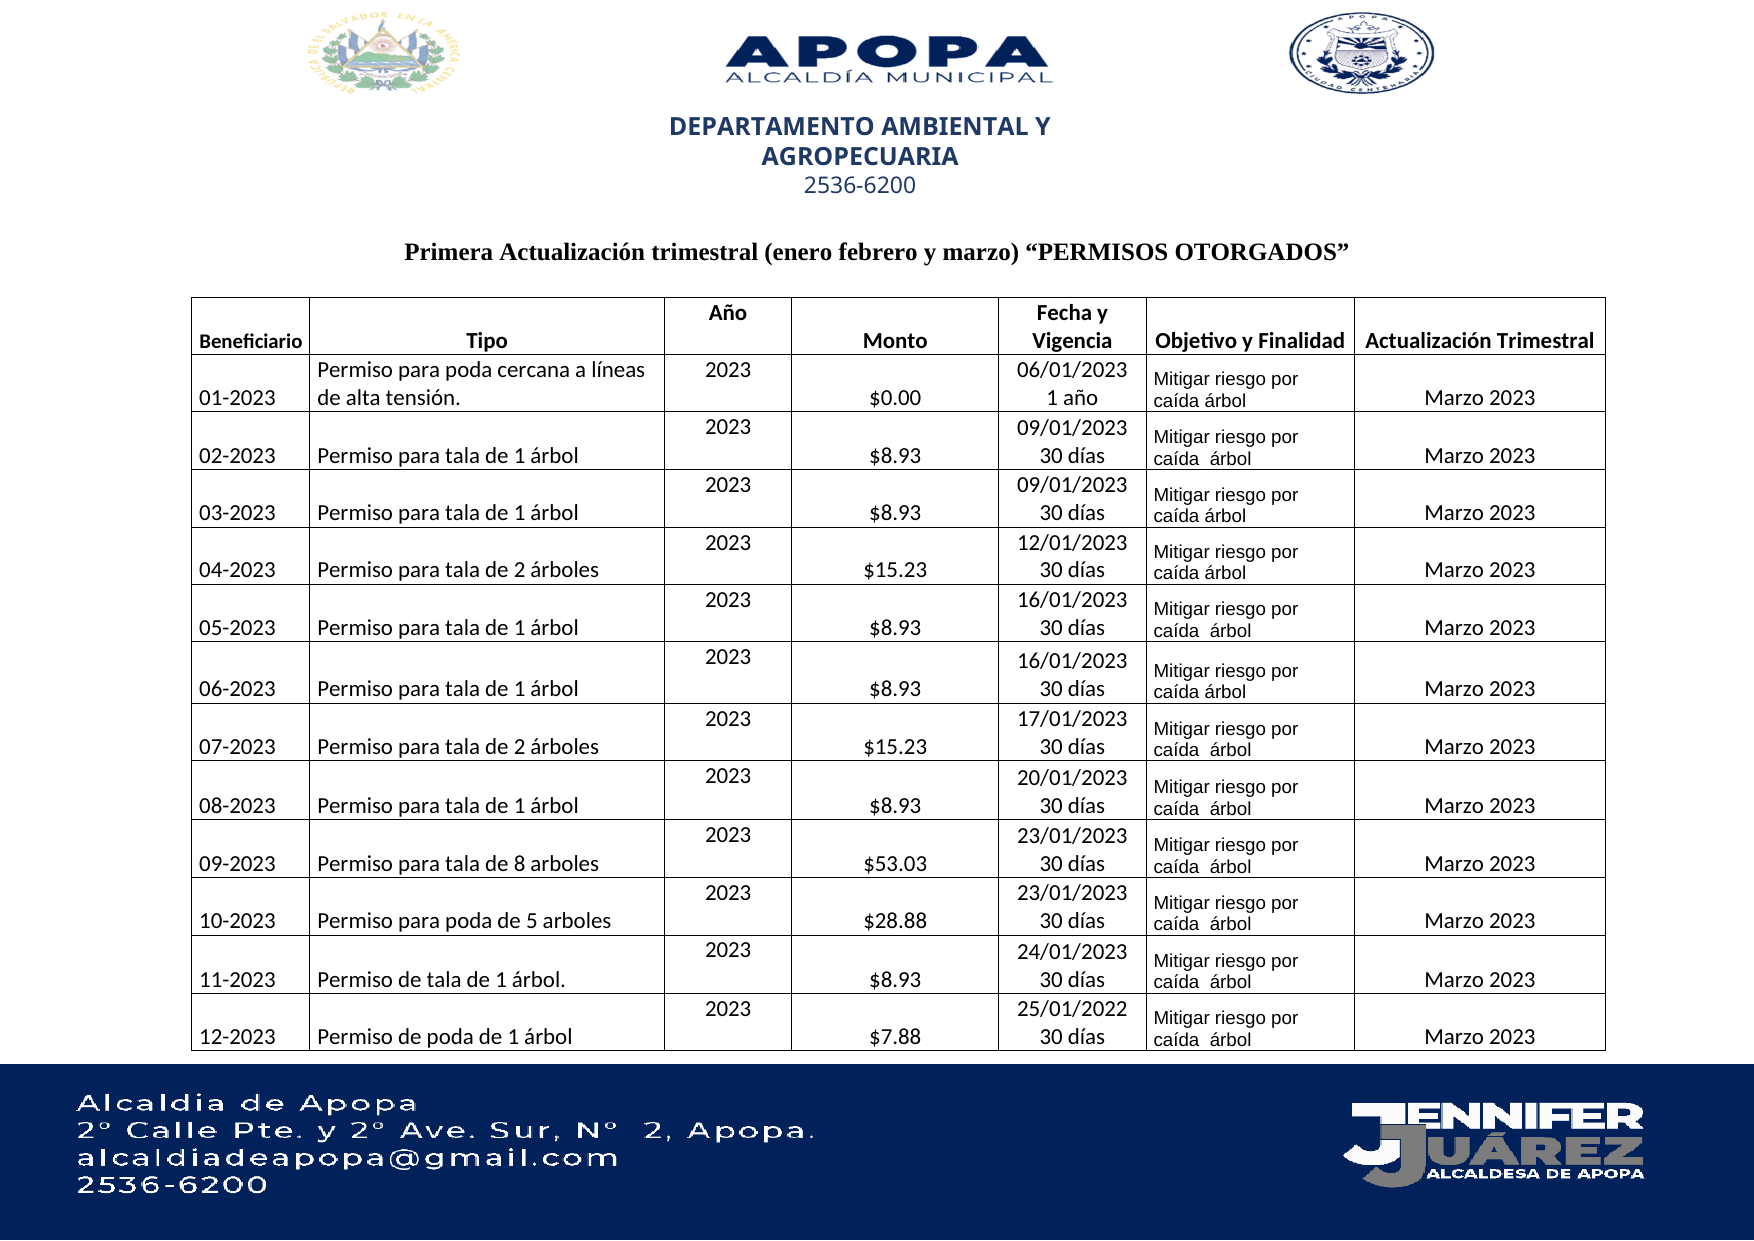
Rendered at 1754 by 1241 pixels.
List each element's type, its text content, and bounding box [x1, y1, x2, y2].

table_cell Permiso de poda de 1 árbol [310, 994, 664, 1050]
table_cell $0.00 [792, 355, 998, 411]
table_cell 2023 [665, 412, 791, 469]
table_header Beneficiario [192, 298, 309, 354]
text Primera Actualización trimestral (enero febrero y marzo) “PERMISOS OTORGADOS” [148, 237, 1606, 266]
table_cell Permiso para tala de 1 árbol [310, 470, 664, 527]
table_cell 2023 [665, 994, 791, 1050]
table_cell 2023 [665, 585, 791, 641]
table_cell 08-2023 [192, 761, 309, 819]
table_cell 03-2023 [192, 470, 309, 527]
table_cell Permiso para tala de 1 árbol [310, 585, 664, 641]
table_cell 06-2023 [192, 642, 309, 703]
table_cell Marzo 2023 [1355, 642, 1605, 703]
table_cell 2023 [665, 878, 791, 934]
table_cell Mitigar riesgo por caída árbol [1147, 704, 1354, 760]
table_cell $28.88 [792, 878, 998, 934]
table_header Tipo [310, 298, 664, 354]
table_cell 10-2023 [192, 878, 309, 934]
table_cell $15.23 [792, 704, 998, 760]
table_cell 2023 [665, 820, 791, 877]
table_cell $8.93 [792, 470, 998, 527]
table_cell 09/01/2023 30 días [999, 470, 1146, 527]
table_cell 24/01/2023 30 días [999, 936, 1146, 993]
table_header Año [665, 298, 791, 354]
table_cell Marzo 2023 [1355, 820, 1605, 877]
table_cell Mitigar riesgo por caída árbol [1147, 761, 1354, 819]
table_cell 09-2023 [192, 820, 309, 877]
table_cell Permiso para poda cercana a líneas de alta tensión. [310, 355, 664, 411]
table_cell Marzo 2023 [1355, 470, 1605, 527]
table_header Objetivo y Finalidad [1147, 298, 1354, 354]
table_cell $8.93 [792, 585, 998, 641]
table_cell 23/01/2023 30 días [999, 820, 1146, 877]
table_cell Mitigar riesgo por caída árbol [1147, 642, 1354, 703]
table_cell Marzo 2023 [1355, 994, 1605, 1050]
table_cell 06/01/2023 1 año [999, 355, 1146, 411]
table_cell 01-2023 [192, 355, 309, 411]
table_cell $8.93 [792, 642, 998, 703]
table_cell Mitigar riesgo por caída árbol [1147, 355, 1354, 411]
table_cell Mitigar riesgo por caída árbol [1147, 878, 1354, 934]
table_cell 04-2023 [192, 528, 309, 584]
table_cell Mitigar riesgo por caída árbol [1147, 412, 1354, 469]
table_cell $8.93 [792, 936, 998, 993]
table_cell 16/01/2023 30 días [999, 585, 1146, 641]
table_cell Mitigar riesgo por caída árbol [1147, 936, 1354, 993]
table_cell Permiso de tala de 1 árbol. [310, 936, 664, 993]
table_cell 12-2023 [192, 994, 309, 1050]
table_cell 11-2023 [192, 936, 309, 993]
table_cell Permiso para tala de 2 árboles [310, 704, 664, 760]
table_cell Marzo 2023 [1355, 936, 1605, 993]
table_cell Permiso para tala de 1 árbol [310, 642, 664, 703]
table_cell $53.03 [792, 820, 998, 877]
table_header Monto [792, 298, 998, 354]
table_header Actualización Trimestral [1355, 298, 1605, 354]
table_cell 12/01/2023 30 días [999, 528, 1146, 584]
table_header Fecha y Vigencia [999, 298, 1146, 354]
table_cell Marzo 2023 [1355, 528, 1605, 584]
table_cell 17/01/2023 30 días [999, 704, 1146, 760]
table_cell 2023 [665, 642, 791, 703]
table_cell 2023 [665, 761, 791, 819]
table_cell Permiso para poda de 5 arboles [310, 878, 664, 934]
table_cell 20/01/2023 30 días [999, 761, 1146, 819]
table_cell $8.93 [792, 412, 998, 469]
table_cell Marzo 2023 [1355, 355, 1605, 411]
table_cell Mitigar riesgo por caída árbol [1147, 994, 1354, 1050]
table_cell 2023 [665, 355, 791, 411]
table_cell Marzo 2023 [1355, 704, 1605, 760]
table_cell 2023 [665, 704, 791, 760]
table_cell $15.23 [792, 528, 998, 584]
table_cell Mitigar riesgo por caída árbol [1147, 820, 1354, 877]
table_cell 07-2023 [192, 704, 309, 760]
table_cell 2023 [665, 936, 791, 993]
table_cell Marzo 2023 [1355, 878, 1605, 934]
table_cell 02-2023 [192, 412, 309, 469]
table_cell $7.88 [792, 994, 998, 1050]
table_cell 25/01/2022 30 días [999, 994, 1146, 1050]
table_cell $8.93 [792, 761, 998, 819]
table_cell Mitigar riesgo por caída árbol [1147, 470, 1354, 527]
table_cell 05-2023 [192, 585, 309, 641]
table_cell Marzo 2023 [1355, 585, 1605, 641]
table_cell Permiso para tala de 1 árbol [310, 412, 664, 469]
table_cell Mitigar riesgo por caída árbol [1147, 585, 1354, 641]
table_cell Mitigar riesgo por caída árbol [1147, 528, 1354, 584]
table_cell Permiso para tala de 2 árboles [310, 528, 664, 584]
table_cell Permiso para tala de 1 árbol [310, 761, 664, 819]
table_cell 09/01/2023 30 días [999, 412, 1146, 469]
table_cell 16/01/2023 30 días [999, 642, 1146, 703]
table_cell 23/01/2023 30 días [999, 878, 1146, 934]
table_cell Permiso para tala de 8 arboles [310, 820, 664, 877]
table_cell 2023 [665, 470, 791, 527]
table_cell Marzo 2023 [1355, 412, 1605, 469]
table_cell Marzo 2023 [1355, 761, 1605, 819]
table_cell 2023 [665, 528, 791, 584]
